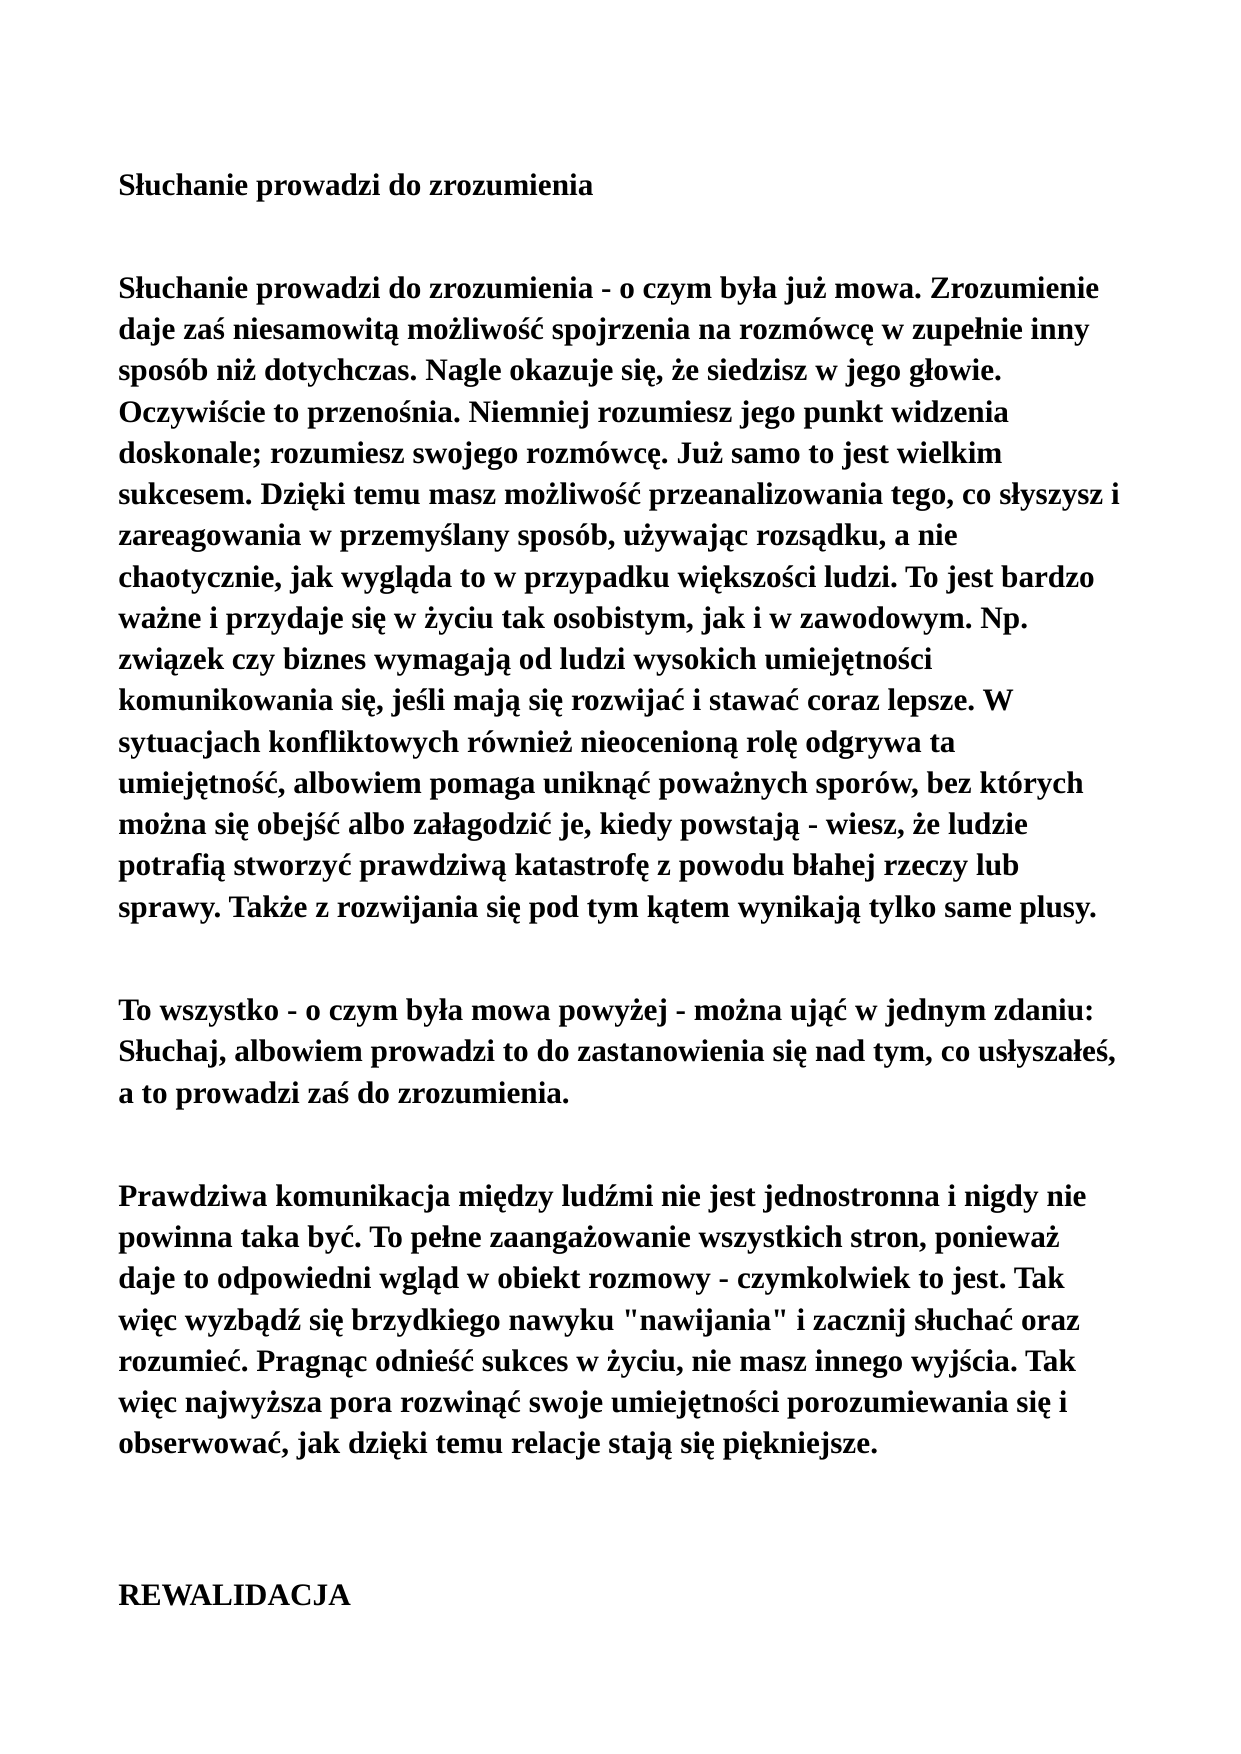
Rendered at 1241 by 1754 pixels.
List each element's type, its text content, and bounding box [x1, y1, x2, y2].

text To wszystko - o czym była mowa powyżej - można ująć w jednym zdaniu: Słuchaj, albowiem prowadzi to do zastanowienia się nad tym, co usłyszałeś, a to prowadzi zaś do zrozumienia. [118, 991, 1122, 1110]
text REWALIDACJA [118, 1576, 1122, 1612]
text Prawdziwa komunikacja między ludźmi nie jest jednostronna i nigdy nie powinna taka być. To pełne zaangażowanie wszystkich stron, ponieważ daje to odpowiedni wgląd w obiekt rozmowy - czymkolwiek to jest. Tak więc wyzbądź się brzydkiego nawyku "nawijania" i zacznij słuchać oraz rozumieć. Pragnąc odnieść sukces w życiu, nie masz innego wyjścia. Tak więc najwyższa pora rozwinąć swoje umiejętności porozumiewania się i obserwować, jak dzięki temu relacje stają się piękniejsze. [118, 1177, 1122, 1461]
text Słuchanie prowadzi do zrozumienia - o czym była już mowa. Zrozumienie daje zaś niesamowitą możliwość spojrzenia na rozmówcę w zupełnie inny sposób niż dotychczas. Nagle okazuje się, że siedzisz w jego głowie. Oczywiście to przenośnia. Niemniej rozumiesz jego punkt widzenia doskonale; rozumiesz swojego rozmówcę. Już samo to jest wielkim sukcesem. Dzięki temu masz możliwość przeanalizowania tego, co słyszysz i zareagowania w przemyślany sposób, używając rozsądku, a nie chaotycznie, jak wygląda to w przypadku większości ludzi. To jest bardzo ważne i przydaje się w życiu tak osobistym, jak i w zawodowym. Np. związek czy biznes wymagają od ludzi wysokich umiejętności komunikowania się, jeśli mają się rozwijać i stawać coraz lepsze. W sytuacjach konfliktowych również nieocenioną rolę odgrywa ta umiejętność, albowiem pomaga uniknąć poważnych sporów, bez których można się obejść albo załagodzić je, kiedy powstają - wiesz, że ludzie potrafią stworzyć prawdziwą katastrofę z powodu błahej rzeczy lub sprawy. Także z rozwijania się pod tym kątem wynikają tylko same plusy. [118, 269, 1122, 924]
text Słuchanie prowadzi do zrozumienia [118, 166, 1122, 202]
